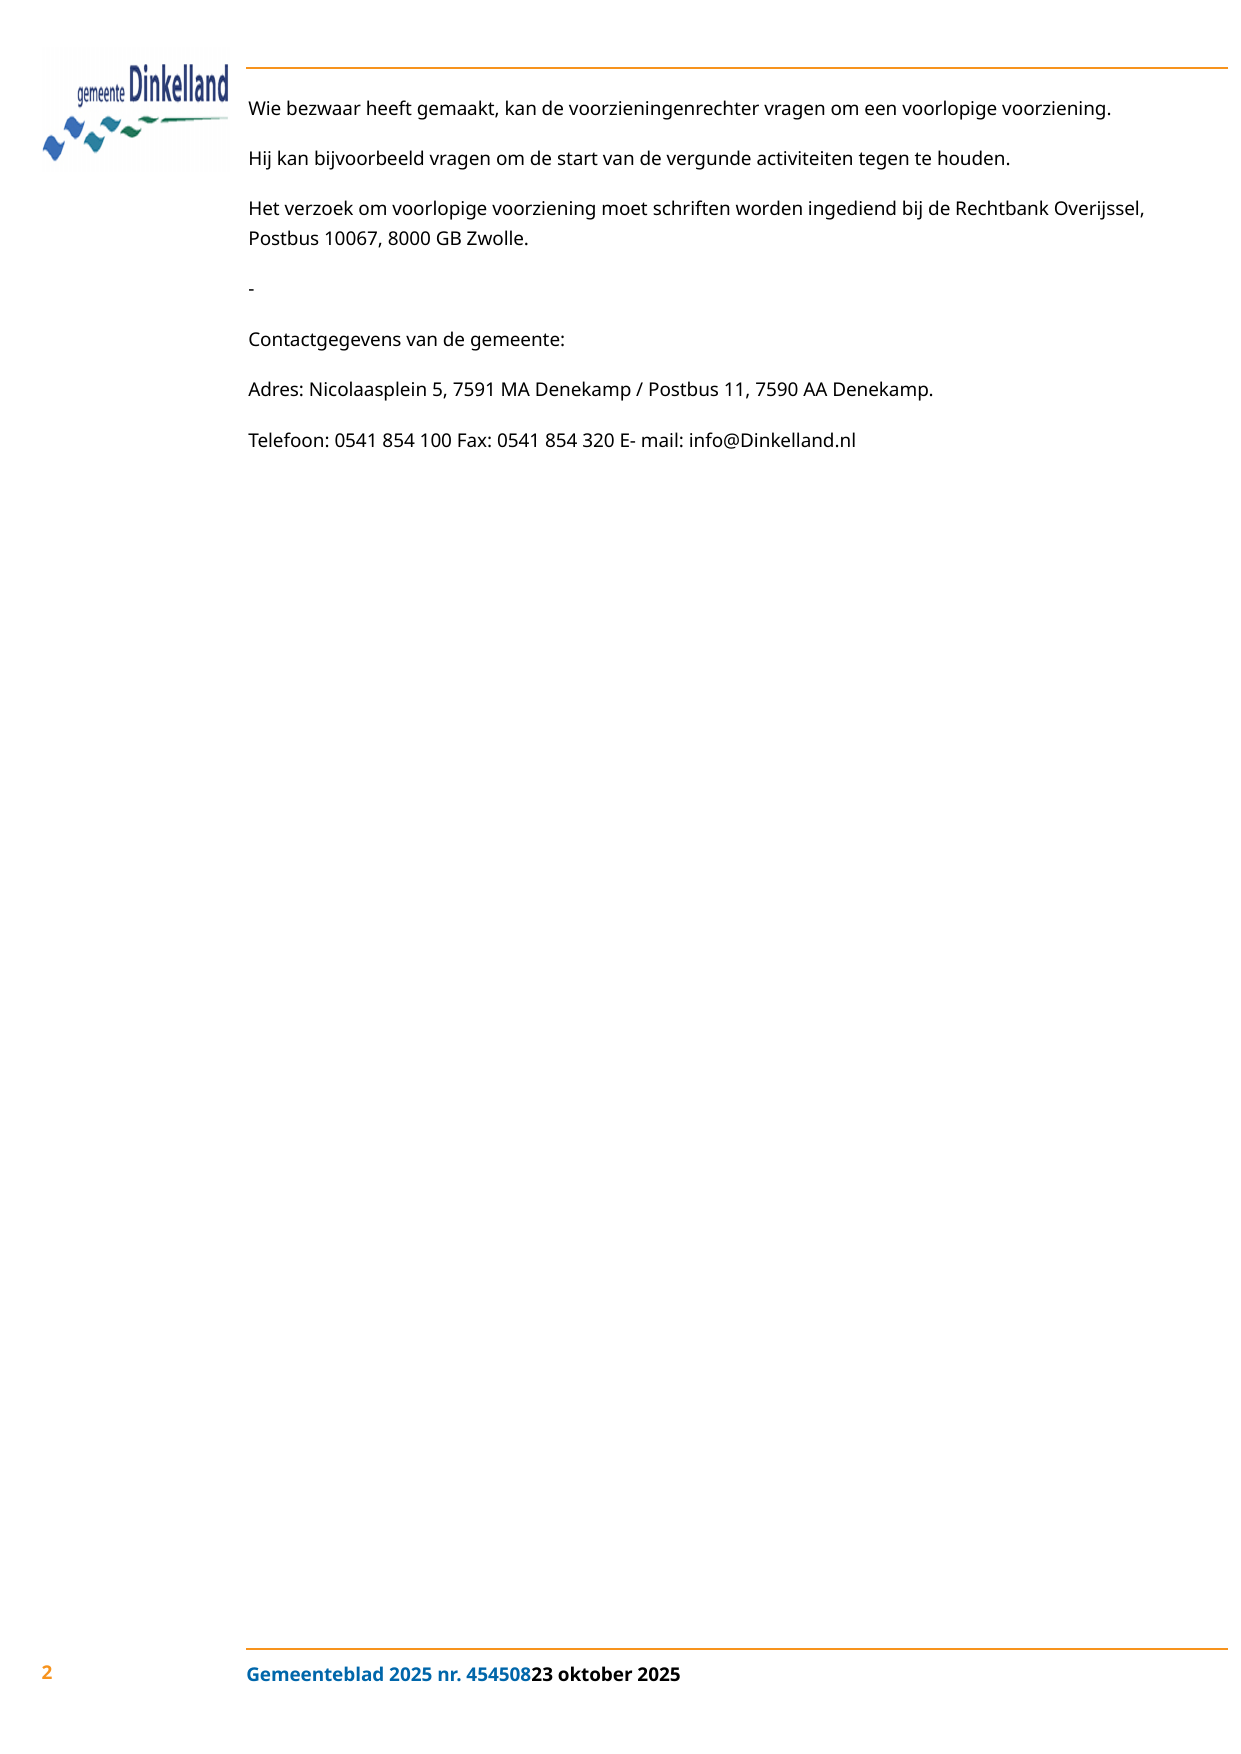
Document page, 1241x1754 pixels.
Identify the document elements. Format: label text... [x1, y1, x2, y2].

text Het verzoek om voorlopige voorziening moet schriften worden ingediend bij de Rechtbank Overijssel, Postbus 10067, 8000 GB Zwolle. [248, 196, 1152, 251]
text Wie bezwaar heeft gemaakt, kan de voorzieningenrechter vragen om een voorlopige voorziening. [248, 95, 1152, 121]
text Telefoon: 0541 854 100 Fax: 0541 854 320 E- mail: info@Dinkelland.nl [248, 427, 1152, 453]
picture [41, 47, 231, 172]
text Hij kan bijvoorbeeld vragen om de start van de vergunde activiteiten tegen te houden. [248, 145, 1152, 171]
text Contactgegevens van de gemeente: [248, 326, 1152, 352]
text - [248, 276, 1152, 301]
text Adres: Nicolaasplein 5, 7591 MA Denekamp / Postbus 11, 7590 AA Denekamp. [248, 376, 1152, 402]
